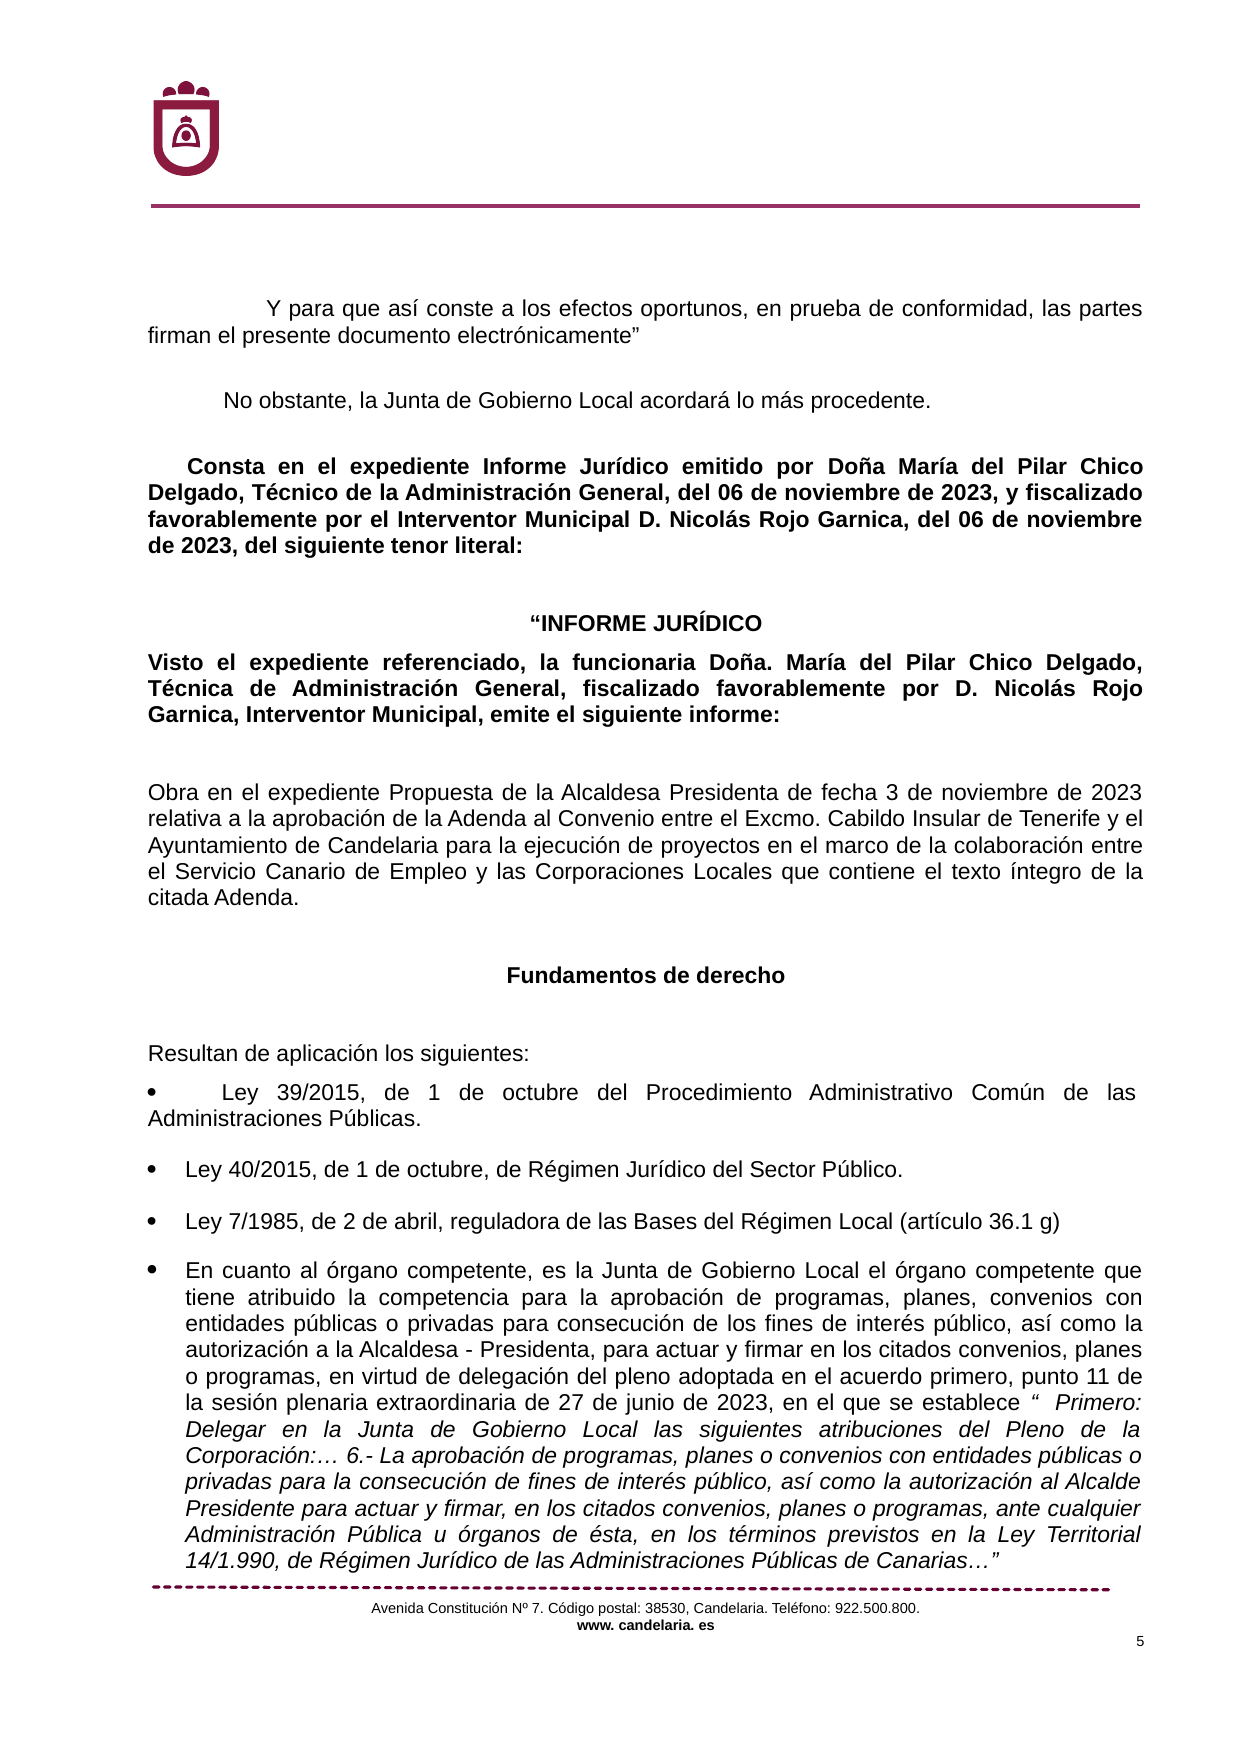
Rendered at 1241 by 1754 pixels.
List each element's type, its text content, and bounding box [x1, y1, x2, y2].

list Ley 7/1985, de 2 de abril, reguladora de las Bases del Régimen Local (artículo 36.1 g) [148, 1208, 1181, 1234]
text Fundamentos de derecho [148, 962, 1144, 988]
list En cuanto al órgano competente, es la Junta de Gobierno Local el órgano competente que tiene atribuido la competencia para la aprobación de programas, planes, convenios con entidades públicas o privadas para consecución de los fines de interés público, así como la autorización a la Alcaldesa - Presidenta, para actuar y firmar en los citados convenios, planes o programas, en virtud de delegación del pleno adoptada en el acuerdo primero, punto 11 de la sesión plenaria extraordinaria de 27 de junio de 2023, en el que se establece “ Primero: Delegar en la Junta de Gobierno Local las siguientes atribuciones del Pleno de la Corporación:… 6.- La aprobación de programas, planes o convenios con entidades públicas o privadas para la consecución de fines de interés público, así como la autorización al Alcalde Presidente para actuar y firmar, en los citados convenios, planes o programas, ante cualquier Administración Pública u órganos de ésta, en los términos previstos en la Ley Territorial 14/1.990, de Régimen Jurídico de las Administraciones Públicas de Canarias…” [148, 1257, 1144, 1574]
text Resultan de aplicación los siguientes: [148, 1040, 1181, 1066]
text Consta en el expediente Informe Jurídico emitido por Doña María del Pilar Chico Delgado, Técnico de la Administración General, del 06 de noviembre de 2023, y fiscalizado favorablemente por el Interventor Municipal D. Nicolás Rojo Garnica, del 06 de noviembre de 2023, del siguiente tenor literal: [148, 453, 1144, 558]
text Y para que así conste a los efectos oportunos, en prueba de conformidad, las partes firman el presente documento electrónicamente” [148, 295, 1144, 348]
text No obstante, la Junta de Gobierno Local acordará lo más procedente. [149, 387, 1133, 413]
text “INFORME JURÍDICO [148, 609, 1144, 636]
list Ley 39/2015, de 1 de octubre del Procedimiento Administrativo Común de las Administraciones Públicas. [148, 1078, 1137, 1131]
list Ley 40/2015, de 1 de octubre, de Régimen Jurídico del Sector Público. [148, 1156, 1181, 1183]
text Obra en el expediente Propuesta de la Alcaldesa Presidenta de fecha 3 de noviembre de 2023 relativa a la aprobación de la Adenda al Convenio entre el Excmo. Cabildo Insular de Tenerife y el Ayuntamiento de Candelaria para la ejecución de proyectos en el marco de la colaboración entre el Servicio Canario de Empleo y las Corporaciones Locales que contiene el texto íntegro de la citada Adenda. [148, 779, 1144, 911]
text Visto el expediente referenciado, la funcionaria Doña. María del Pilar Chico Delgado, Técnica de Administración General, fiscalizado favorablemente por D. Nicolás Rojo Garnica, Interventor Municipal, emite el siguiente informe: [148, 648, 1144, 727]
